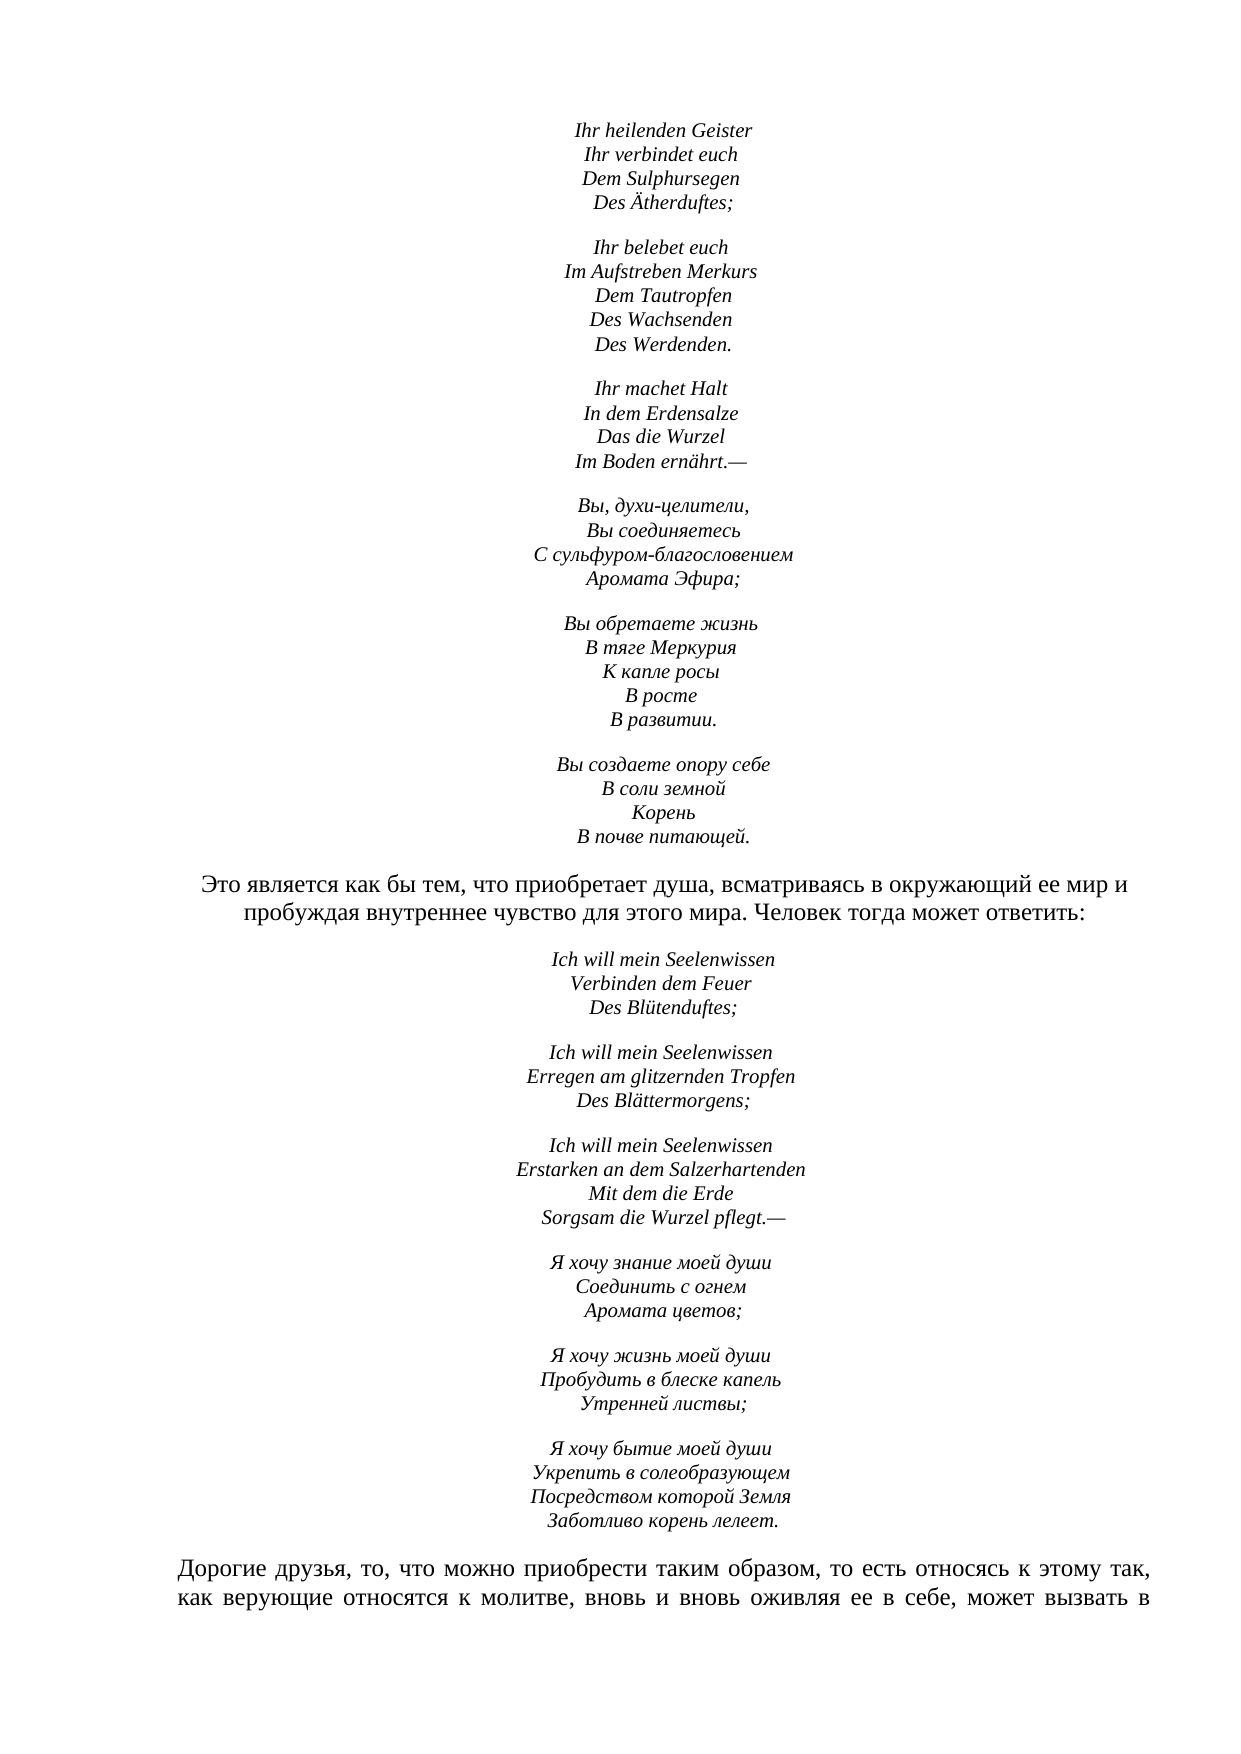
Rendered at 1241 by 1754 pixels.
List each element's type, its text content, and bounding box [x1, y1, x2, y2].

text Вы создаете опору себе В соли земной Корень В почве питающей. [177, 752, 1152, 848]
text Ich will mein Seelenwissen Erregen am glitzernden Tropfen Des Blättermorgens; [177, 1040, 1152, 1112]
text Вы, духи-целители, Вы соединяетесь С сульфуром-благословением Аромата Эфира; [177, 493, 1152, 590]
text Ich will mein Seelenwissen Verbinden dem Feuer Des Blütenduftes; [177, 947, 1152, 1019]
text Ihr heilenden Geister Ihr verbindet euch Dem Sulphursegen Des Ätherduftes; [177, 118, 1152, 214]
text Это является как бы тем, что приобретает душа, всматриваясь в окружающий ее мир и пробуждая внутреннее чувство для этого мира. Человек тогда может ответить: [177, 869, 1152, 926]
text Дорогие друзья, то, что можно приобрести таким образом, то есть относясь к этому так, как верующие относятся к молитве, вновь и вновь оживляя ее в себе, может вызвать в [177, 1553, 1152, 1611]
text Ich will mein Seelenwissen Erstarken an dem Salzerhartenden Mit dem die Erde Sorgsam die Wurzel pflegt.— [177, 1133, 1152, 1229]
text Я хочу жизнь моей души Пробудить в блеске капель Утренней листвы; [177, 1343, 1152, 1415]
text Я хочу знание моей души Соединить с огнем Аромата цветов; [177, 1250, 1152, 1322]
text Ihr belebet euch Im Aufstreben Merkurs Dem Tautropfen Des Wachsenden Des Werdenden. [177, 235, 1152, 356]
text Ihr machet Halt In dem Erdensalze Das die Wurzel Im Boden ernährt.— [177, 376, 1152, 473]
text Я хочу бытие моей души Укрепить в солеобразующем Посредством которой Земля Заботливо корень лелеет. [177, 1436, 1152, 1532]
text Вы обретаете жизнь В тяге Меркурия К капле росы В росте В развитии. [177, 611, 1152, 731]
